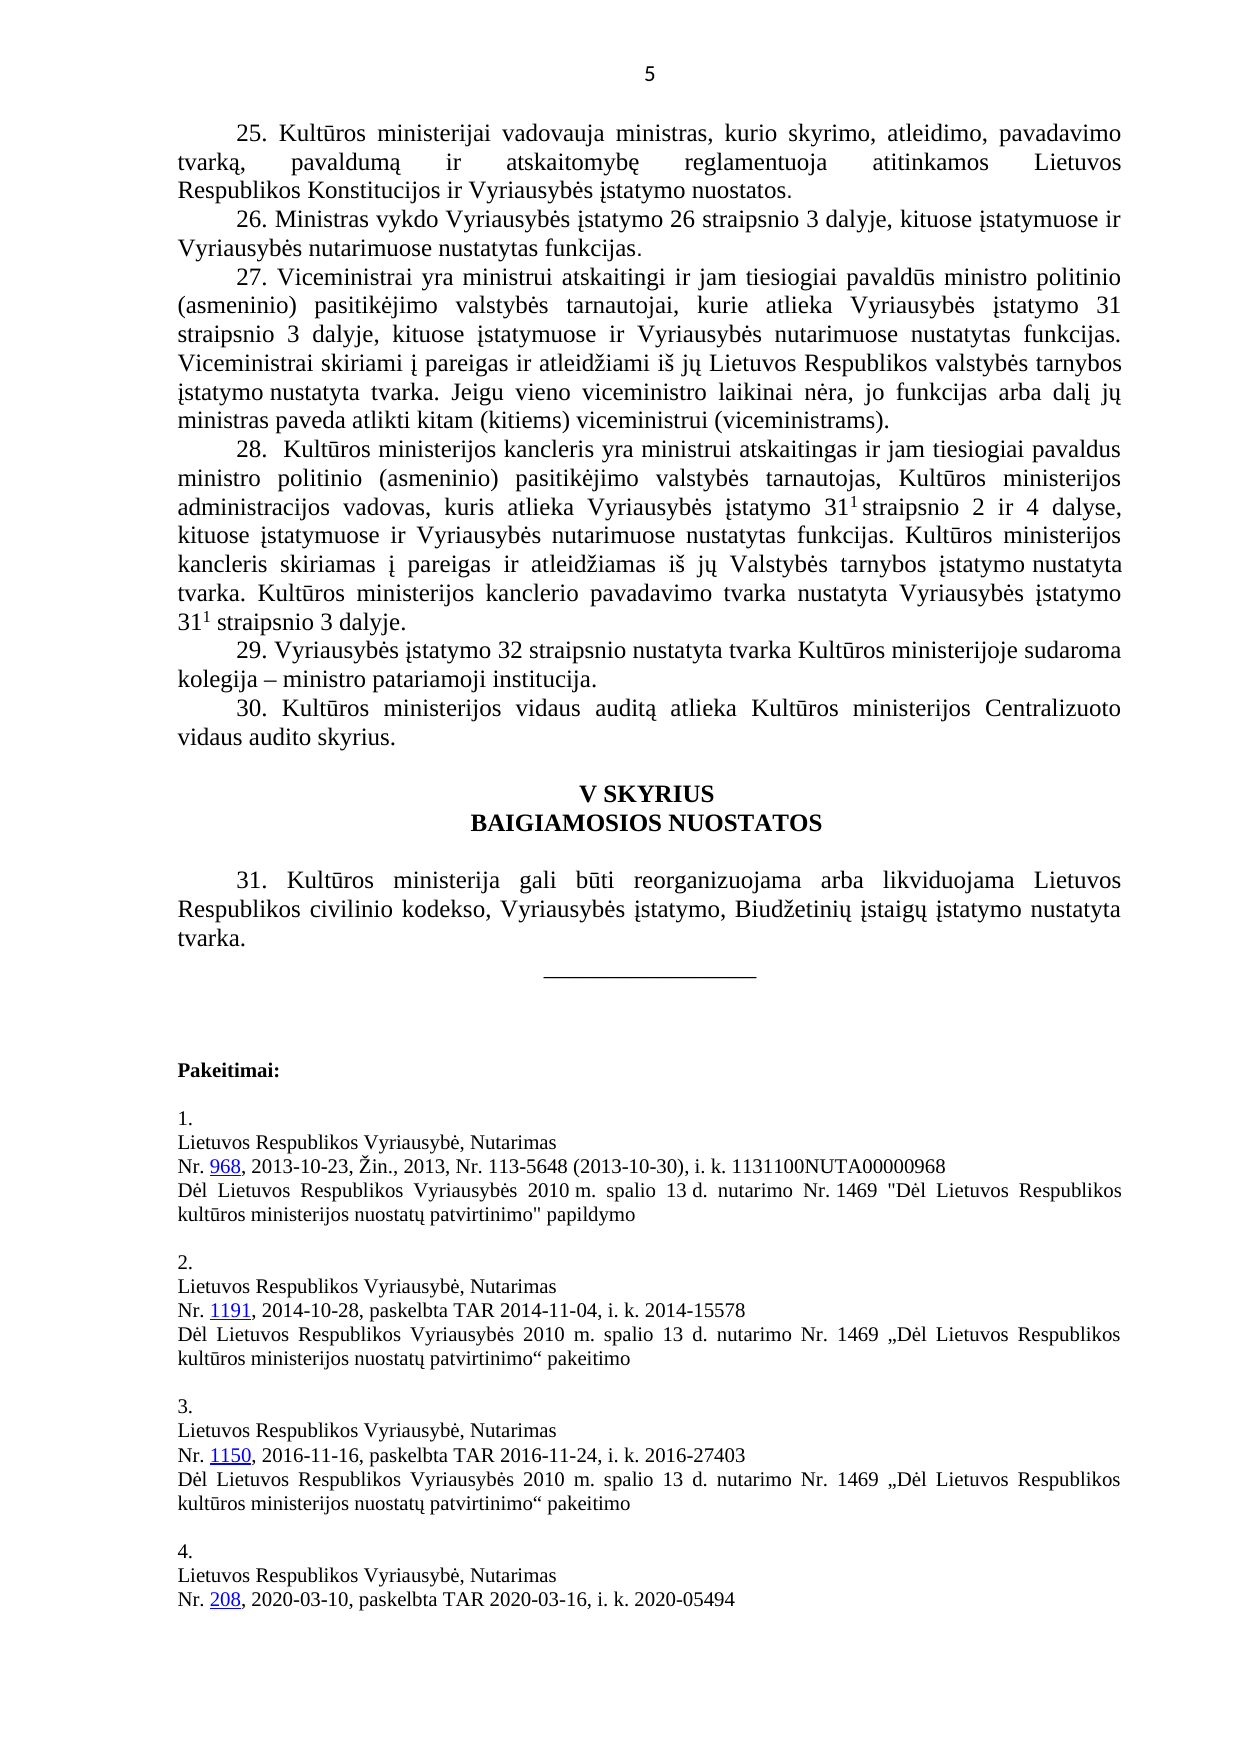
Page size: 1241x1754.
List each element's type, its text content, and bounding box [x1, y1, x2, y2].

text 25. Kultūros ministerijai vadovauja ministras, kurio skyrimo, atleidimo, pavadavimo tvarką, pavaldumą ir atskaitomybę reglamentuoja atitinkamos Lietuvos Respublikos Konstitucijos ir Vyriausybės įstatymo nuostatos. [177, 118, 1122, 204]
text Nr. 968, 2013-10-23, Žin., 2013, Nr. 113-5648 (2013-10-30), i. k. 1131100NUTA00000968 [177, 1154, 1122, 1178]
text 27. Viceministrai yra ministrui atskaitingi ir jam tiesiogiai pavaldūs ministro politinio (asmeninio) pasitikėjimo valstybės tarnautojai, kurie atlieka Vyriausybės įstatymo 31 straipsnio 3 dalyje, kituose įstatymuose ir Vyriausybės nutarimuose nustatytas funkcijas. Viceministrai skiriami į pareigas ir atleidžiami iš jų Lietuvos Respublikos valstybės tarnybos įstatymo nustatyta tvarka. Jeigu vieno viceministro laikinai nėra, jo funkcijas arba dalį jų ministras paveda atlikti kitam (kitiems) viceministrui (viceministrams). [177, 262, 1122, 434]
text 4. [177, 1539, 1122, 1563]
text Dėl Lietuvos Respublikos Vyriausybės 2010 m. spalio 13 d. nutarimo Nr. 1469 „Dėl Lietuvos Respublikos kultūros ministerijos nuostatų patvirtinimo“ pakeitimo [177, 1322, 1122, 1370]
text 26. Ministras vykdo Vyriausybės įstatymo 26 straipsnio 3 dalyje, kituose įstatymuose ir Vyriausybės nutarimuose nustatytas funkcijas. [177, 204, 1122, 262]
text Lietuvos Respublikos Vyriausybė, Nutarimas [177, 1418, 1122, 1442]
text Lietuvos Respublikos Vyriausybė, Nutarimas [177, 1130, 1122, 1154]
text 3. [177, 1394, 1122, 1418]
text V SKYRIUS [177, 779, 1122, 808]
text Nr. 1191, 2014-10-28, paskelbta TAR 2014-11-04, i. k. 2014-15578 [177, 1298, 1122, 1322]
text _________________ [177, 952, 1122, 981]
text Dėl Lietuvos Respublikos Vyriausybės 2010 m. spalio 13 d. nutarimo Nr. 1469 „Dėl Lietuvos Respublikos kultūros ministerijos nuostatų patvirtinimo“ pakeitimo [177, 1467, 1122, 1515]
text Lietuvos Respublikos Vyriausybė, Nutarimas [177, 1274, 1122, 1298]
text Pakeitimai: [177, 1057, 1122, 1082]
text BAIGIAMOSIOS NUOSTATOS [177, 808, 1122, 837]
text Nr. 1150, 2016-11-16, paskelbta TAR 2016-11-24, i. k. 2016-27403 [177, 1442, 1122, 1467]
text 30. Kultūros ministerijos vidaus auditą atlieka Kultūros ministerijos Centralizuoto vidaus audito skyrius. [177, 693, 1122, 751]
text Nr. 208, 2020-03-10, paskelbta TAR 2020-03-16, i. k. 2020-05494 [177, 1587, 1122, 1611]
text 2. [177, 1250, 1122, 1274]
text Lietuvos Respublikos Vyriausybė, Nutarimas [177, 1563, 1122, 1587]
text Dėl Lietuvos Respublikos Vyriausybės 2010 m. spalio 13 d. nutarimo Nr. 1469 "Dėl Lietuvos Respublikos kultūros ministerijos nuostatų patvirtinimo" papildymo [177, 1178, 1122, 1226]
text 28. Kultūros ministerijos kancleris yra ministrui atskaitingas ir jam tiesiogiai pavaldus ministro politinio (asmeninio) pasitikėjimo valstybės tarnautojas, Kultūros ministerijos administracijos vadovas, kuris atlieka Vyriausybės įstatymo 311 straipsnio 2 ir 4 dalyse, kituose įstatymuose ir Vyriausybės nutarimuose nustatytas funkcijas. Kultūros ministerijos kancleris skiriamas į pareigas ir atleidžiamas iš jų Valstybės tarnybos įstatymo nustatyta tvarka. Kultūros ministerijos kanclerio pavadavimo tvarka nustatyta Vyriausybės įstatymo 311 straipsnio 3 dalyje. [177, 434, 1122, 636]
text 29. Vyriausybės įstatymo 32 straipsnio nustatyta tvarka Kultūros ministerijoje sudaroma kolegija – ministro patariamoji institucija. [177, 636, 1122, 693]
text 31. Kultūros ministerija gali būti reorganizuojama arba likviduojama Lietuvos Respublikos civilinio kodekso, Vyriausybės įstatymo, Biudžetinių įstaigų įstatymo nustatyta tvarka. [177, 866, 1122, 952]
text 1. [177, 1106, 1122, 1130]
